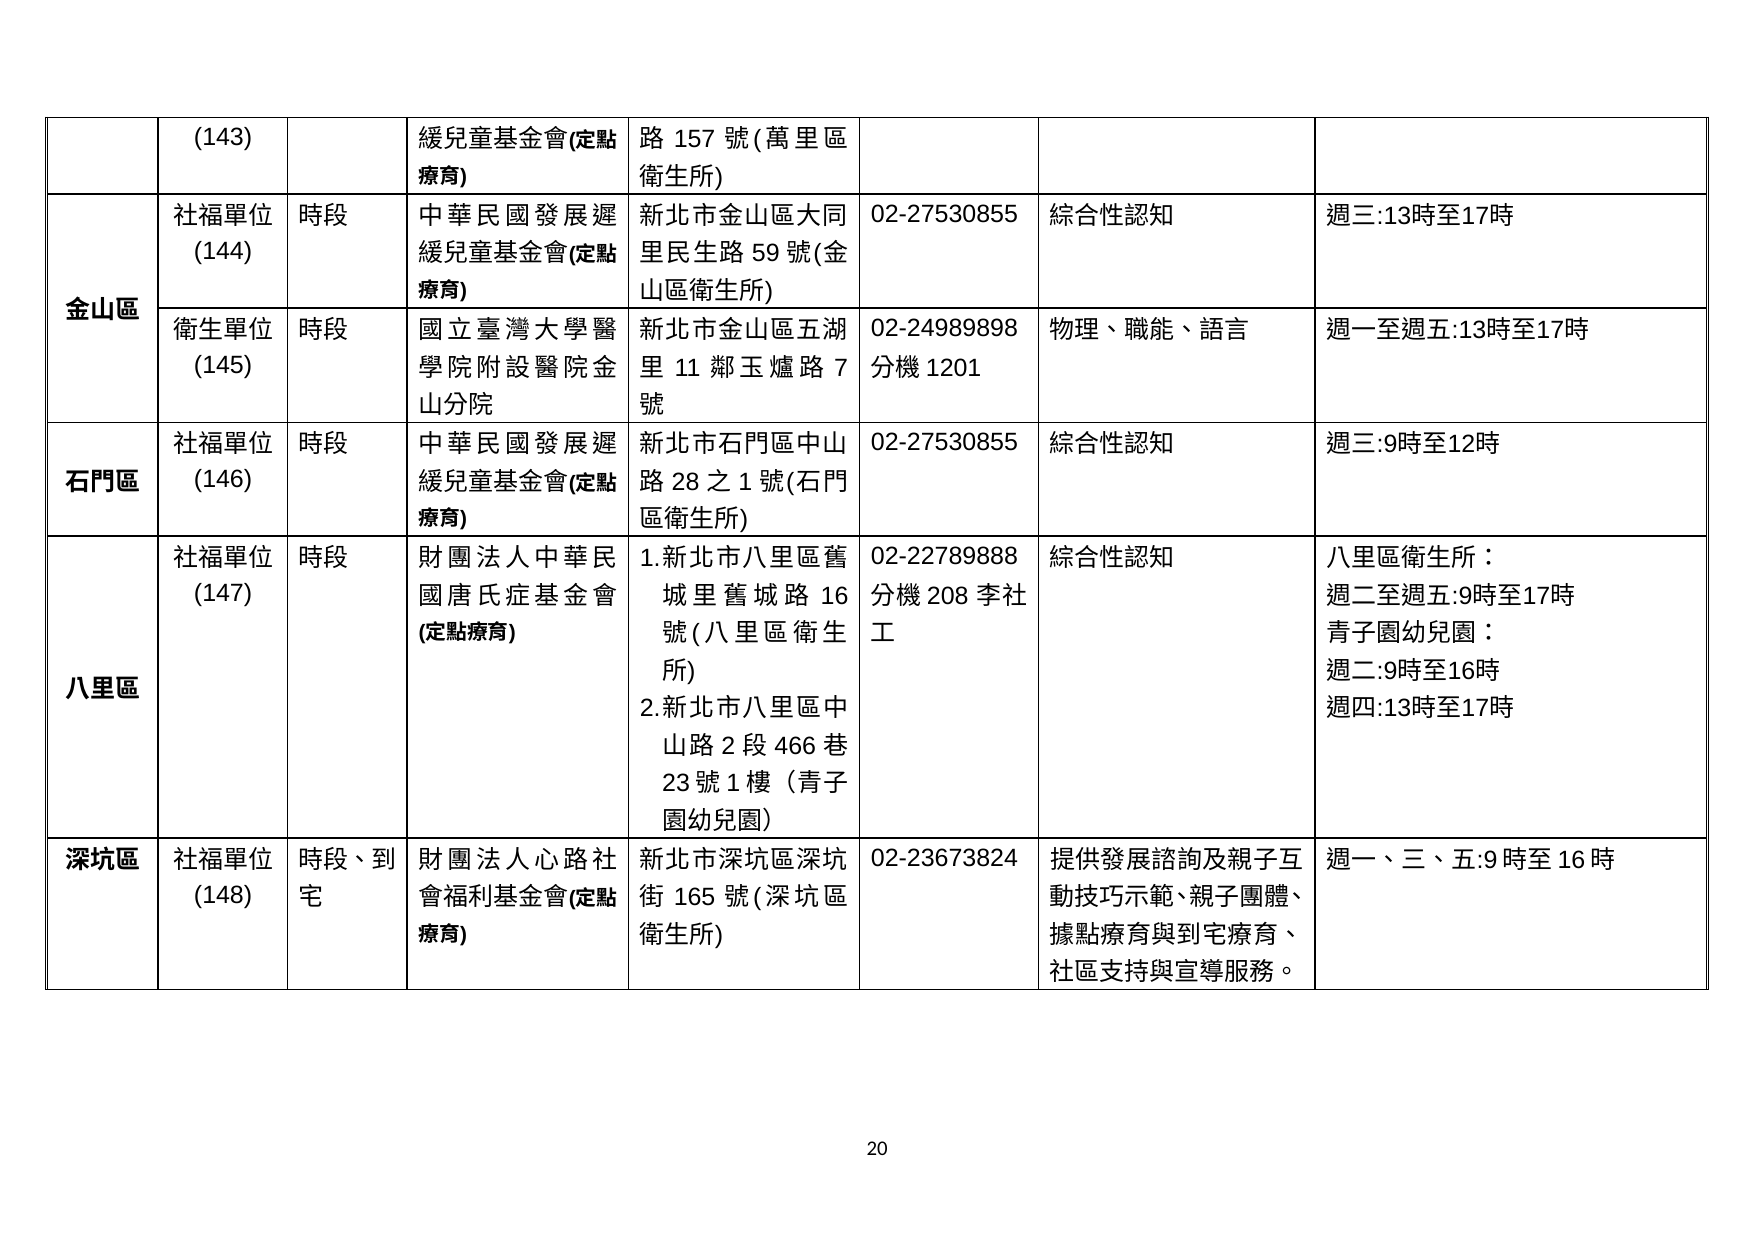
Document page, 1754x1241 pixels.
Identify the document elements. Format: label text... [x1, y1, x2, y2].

table_cell 綜合性認知 [1039, 537, 1314, 837]
table_cell 中華民國發展遲緩兒童基金會(定點療育) [408, 423, 628, 535]
table_cell 時段 [288, 423, 406, 535]
table_cell 緩兒童基金會(定點療育) [408, 118, 628, 193]
table_cell 財團法人心路社會福利基金會(定點療育) [408, 839, 628, 988]
table_cell 新北市金山區五湖里11鄰玉爐路7號 [629, 309, 859, 421]
table_cell 週三:9時至12時 [1316, 423, 1706, 535]
table_cell 新北市深坑區深坑街165號(深坑區衛生所) [629, 839, 859, 988]
table_cell 石門區 [48, 423, 157, 535]
table_cell [1039, 118, 1314, 193]
table_cell 新北市金山區大同里民生路59號(金山區衛生所) [629, 195, 859, 307]
table_cell (143) [159, 118, 287, 193]
table_cell 週三:13時至17時 [1316, 195, 1706, 307]
table_cell 綜合性認知 [1039, 195, 1314, 307]
table_cell 新北市石門區中山路28之1號(石門區衛生所) [629, 423, 859, 535]
table_cell 社福單位(144) [159, 195, 287, 307]
table_cell 中華民國發展遲緩兒童基金會(定點療育) [408, 195, 628, 307]
table_cell 時段 [288, 537, 406, 837]
table_cell 時段 [288, 309, 406, 421]
table_cell 時段 [288, 195, 406, 307]
table_cell 國立臺灣大學醫學院附設醫院金山分院 [408, 309, 628, 421]
table_cell 02-23673824 [860, 839, 1038, 988]
table_cell 路157號(萬里區衛生所) [629, 118, 859, 193]
table_cell 社福單位(146) [159, 423, 287, 535]
table_cell [288, 118, 406, 193]
table_cell 02-27530855 [860, 423, 1038, 535]
table_cell 社福單位(148) [159, 839, 287, 988]
table_cell 時段、到宅 [288, 839, 406, 988]
table_cell 深坑區 [48, 839, 157, 988]
table_cell 1.新北市八里區舊城里舊城路16號(八里區衛生所) 2.新北市八里區中山路2段466巷23號1樓（青子園幼兒園） [629, 537, 859, 837]
table_cell 衛生單位(145) [159, 309, 287, 421]
table_cell 提供發展諮詢及親子互動技巧示範、親子團體、據點療育與到宅療育、社區支持與宣導服務。 [1039, 839, 1314, 988]
table_cell 02-24989898 分機1201 [860, 309, 1038, 421]
table_cell 週一至週五:13時至17時 [1316, 309, 1706, 421]
table_cell 財團法人中華民國唐氏症基金會(定點療育) [408, 537, 628, 837]
table_cell 02-27530855 [860, 195, 1038, 307]
table_cell 金山區 [48, 195, 157, 421]
table_cell [48, 118, 157, 193]
table_cell 週一、三、五:9時至16時 [1316, 839, 1706, 988]
table_cell [1316, 118, 1706, 193]
table_cell 八里區 [48, 537, 157, 837]
table_cell 社福單位(147) [159, 537, 287, 837]
table_cell [860, 118, 1038, 193]
table_cell 綜合性認知 [1039, 423, 1314, 535]
table_cell 物理、職能、語言 [1039, 309, 1314, 421]
table_cell 八里區衛生所： 週二至週五:9時至17時 青子園幼兒園： 週二:9時至16時 週四:13時至17時 [1316, 537, 1706, 837]
table_cell 02-22789888 分機208 李社工 [860, 537, 1038, 837]
